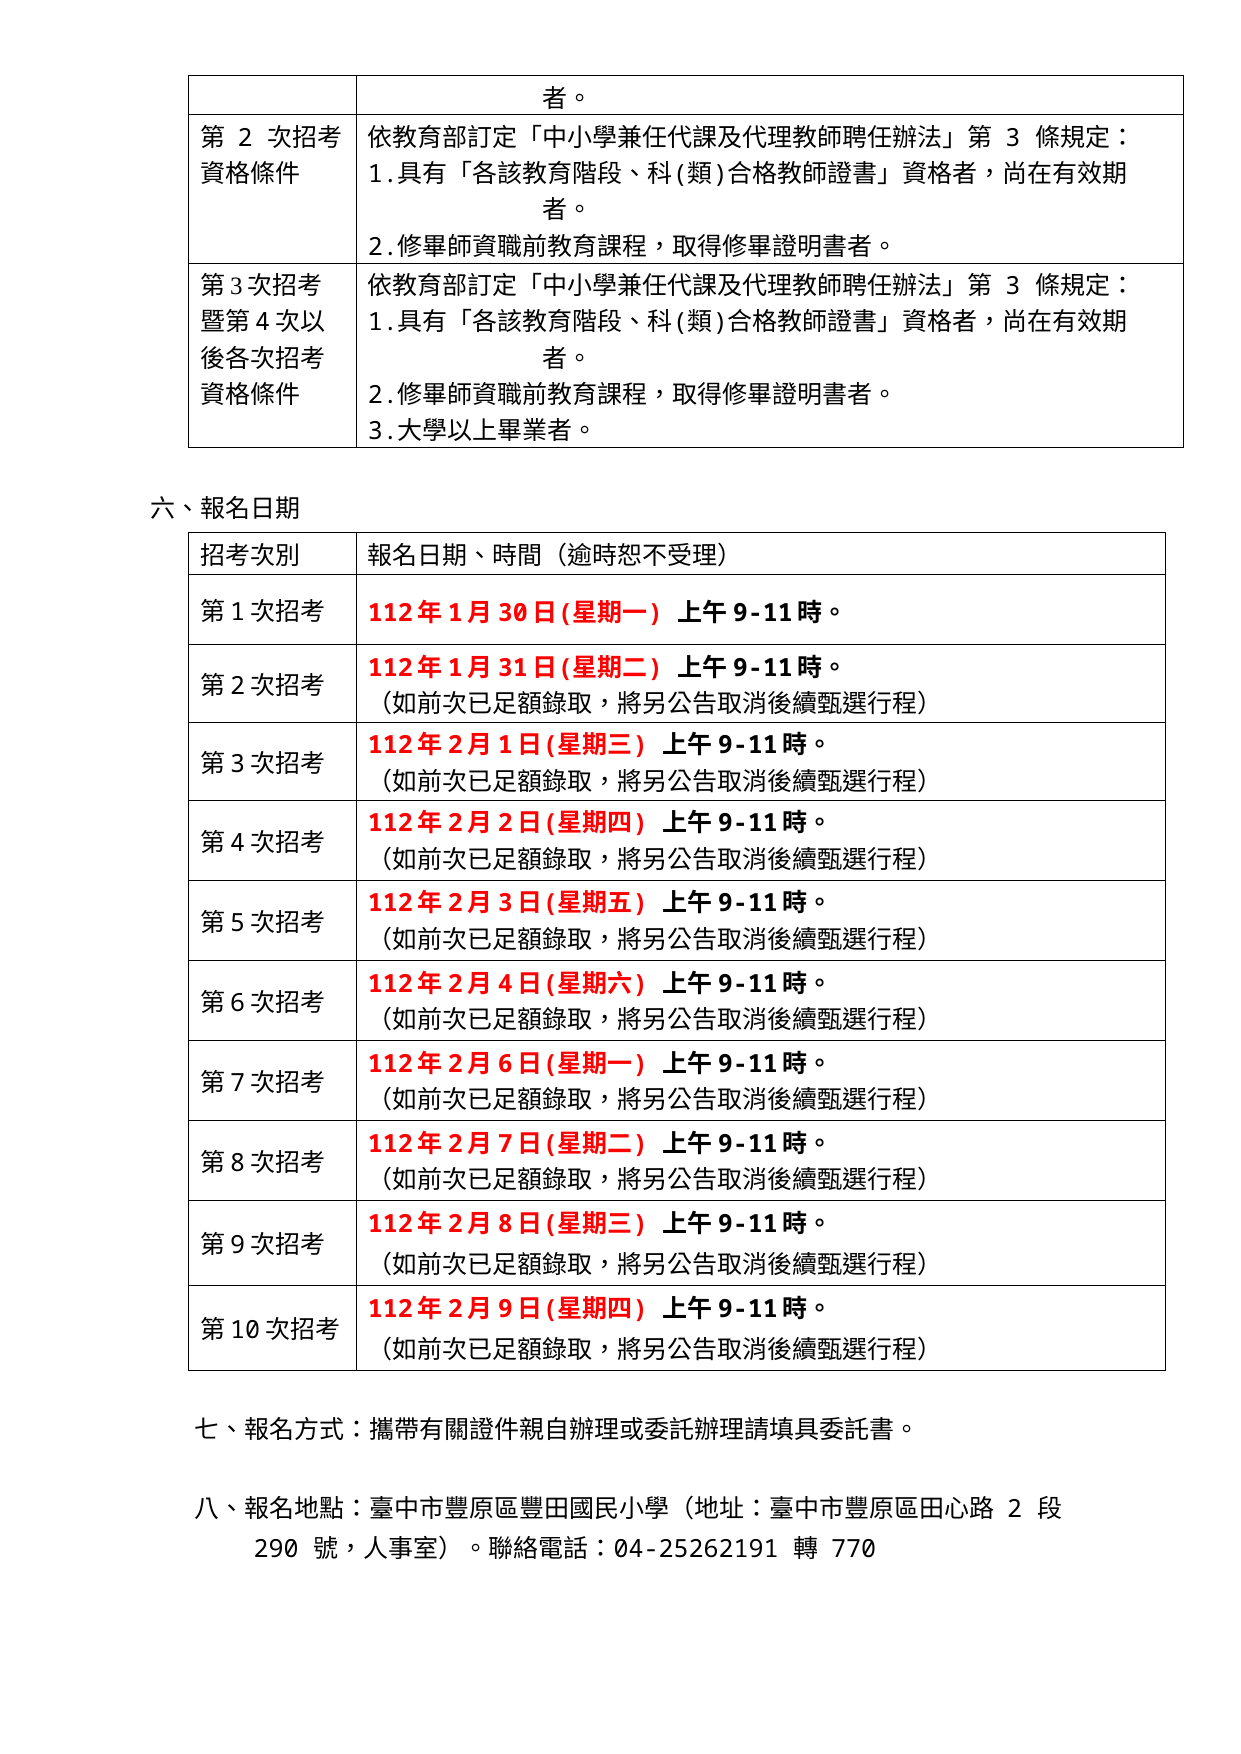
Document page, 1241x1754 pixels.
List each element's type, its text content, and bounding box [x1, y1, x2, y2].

table_cell 112年2月6日(星期一) 上午9-11時。 （如前次已足額錄取，將另公告取消後續甄選行程） [357, 1041, 1165, 1120]
table_cell 第7次招考 [189, 1041, 356, 1120]
table_cell 第2次招考 [189, 645, 356, 722]
table_cell 112年2月7日(星期二) 上午9-11時。 （如前次已足額錄取，將另公告取消後續甄選行程） [357, 1121, 1165, 1200]
table_cell 112年2月9日(星期四) 上午9-11時。 （如前次已足額錄取，將另公告取消後續甄選行程） [357, 1286, 1165, 1370]
table_header 招考次別 [189, 533, 356, 573]
table_cell 第9次招考 [189, 1201, 356, 1285]
table_header [189, 76, 356, 114]
table_cell 112年2月4日(星期六) 上午9-11時。 （如前次已足額錄取，將另公告取消後續甄選行程） [357, 961, 1165, 1040]
table_cell 第5次招考 [189, 881, 356, 960]
table_cell 第4次招考 [189, 801, 356, 879]
text 八、報名地點：臺中市豐原區豐田國民小學（地址：臺中市豐原區田心路 2 段 290 號，人事室）。聯絡電話：04-25262191 轉 770 [194, 1488, 1090, 1564]
table_cell 112年1月30日(星期一) 上午9-11時。 [357, 575, 1165, 644]
table_cell 第10次招考 [189, 1286, 356, 1370]
table_cell 第3次招考暨第4次以後各次招考資格條件 [189, 264, 356, 447]
text 七、報名方式：攜帶有關證件親自辦理或委託辦理請填具委託書。 [194, 1409, 1090, 1445]
table_cell 第 2 次招考資格條件 [189, 115, 356, 262]
table_cell 112年2月3日(星期五) 上午9-11時。 （如前次已足額錄取，將另公告取消後續甄選行程） [357, 881, 1165, 960]
table_cell 第8次招考 [189, 1121, 356, 1200]
table_cell 第3次招考 [189, 723, 356, 799]
table_header 報名日期、時間（逾時恕不受理） [357, 533, 1165, 573]
table_cell 112年2月2日(星期四) 上午9-11時。 （如前次已足額錄取，將另公告取消後續甄選行程） [357, 801, 1165, 879]
table_cell 第6次招考 [189, 961, 356, 1040]
table_cell 112年2月1日(星期三) 上午9-11時。 （如前次已足額錄取，將另公告取消後續甄選行程） [357, 723, 1165, 799]
table_cell 依教育部訂定「中小學兼任代課及代理教師聘任辦法」第 3 條規定： 1.具有「各該教育階段、科(類)合格教師證書」資格者，尚在有效期者。 2.修畢師資職前教育課程，取得修畢證明書者。 3.大學以上畢業者。 [357, 264, 1183, 447]
table_header 者。 [357, 76, 1183, 114]
table_cell 112年2月8日(星期三) 上午9-11時。 （如前次已足額錄取，將另公告取消後續甄選行程） [357, 1201, 1165, 1285]
table_cell 依教育部訂定「中小學兼任代課及代理教師聘任辦法」第 3 條規定： 1.具有「各該教育階段、科(類)合格教師證書」資格者，尚在有效期者。 2.修畢師資職前教育課程，取得修畢證明書者。 [357, 115, 1183, 262]
table_cell 第1次招考 [189, 575, 356, 644]
text 六、報名日期 [150, 489, 1090, 525]
table_cell 112年1月31日(星期二) 上午9-11時。 （如前次已足額錄取，將另公告取消後續甄選行程） [357, 645, 1165, 722]
